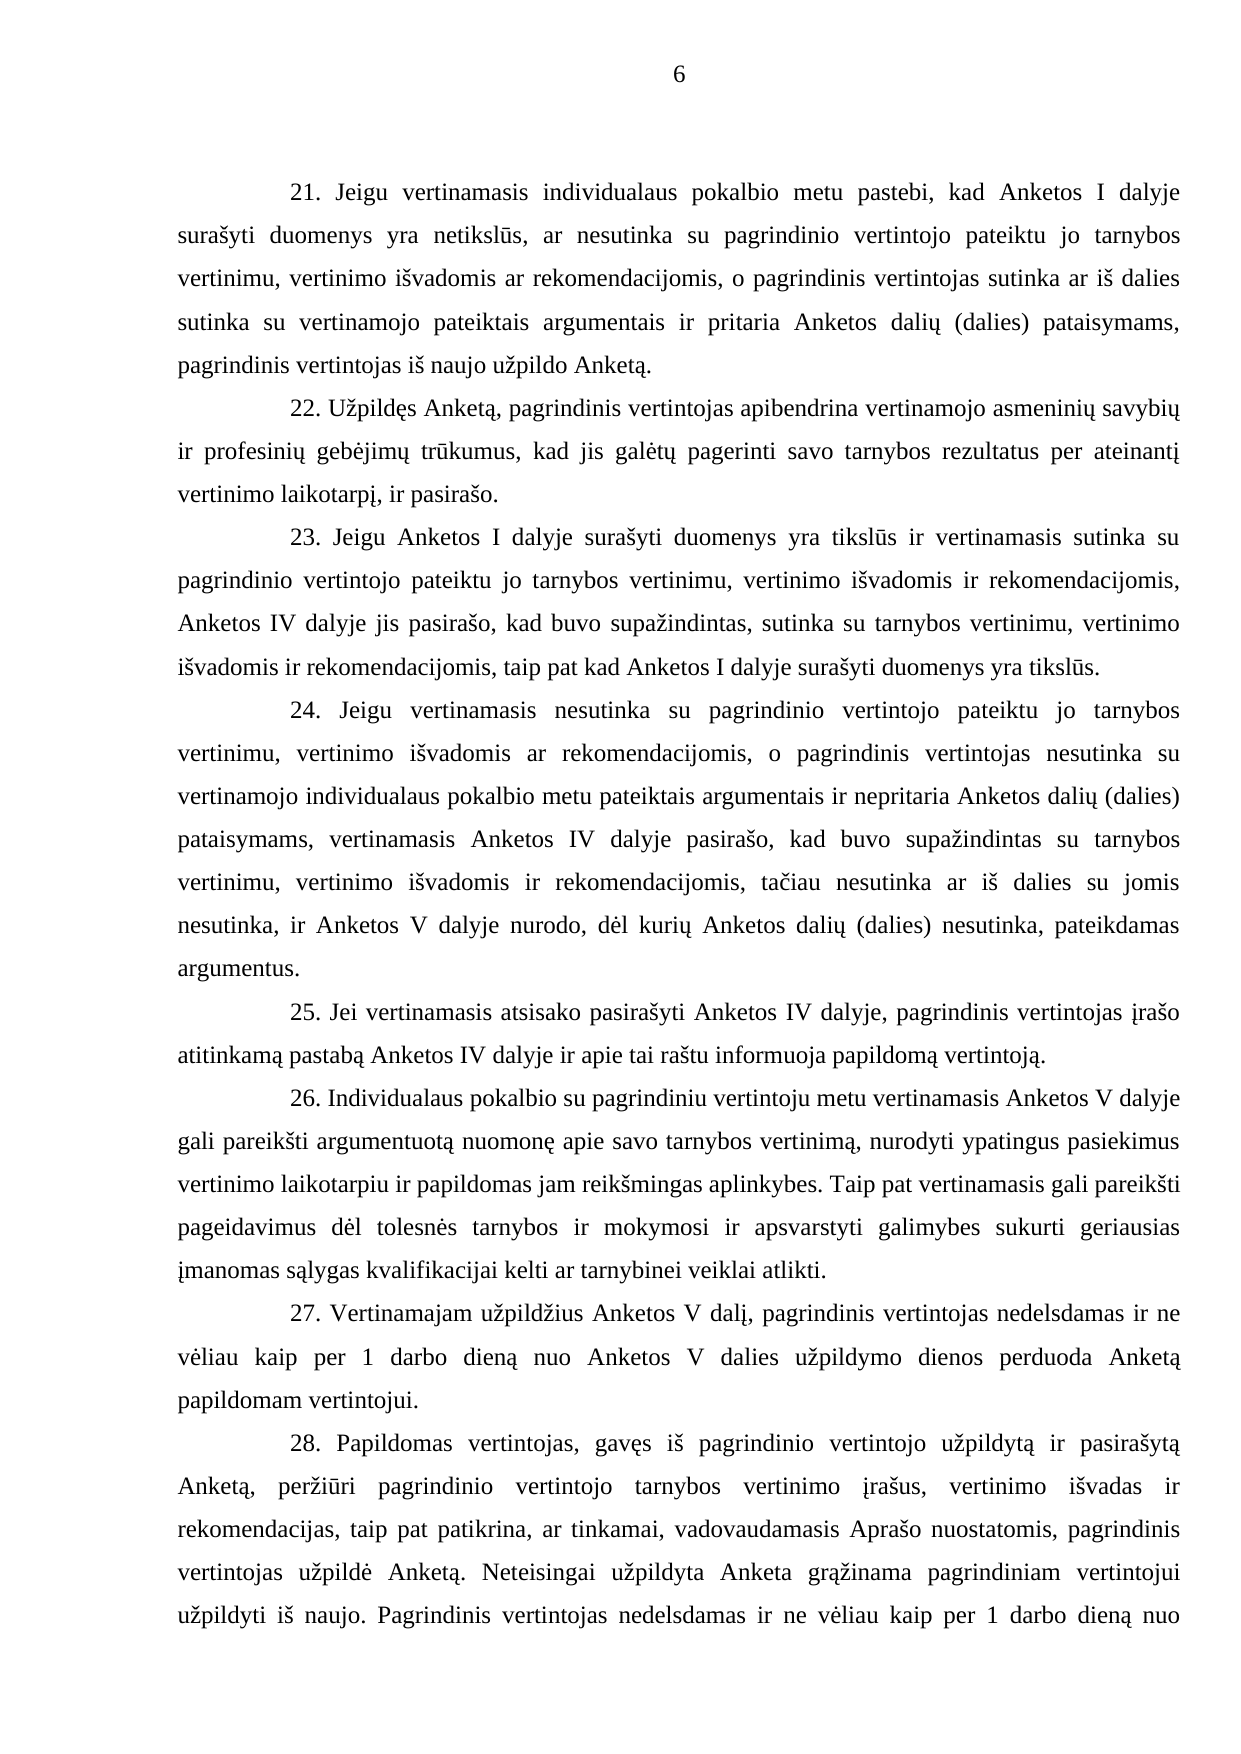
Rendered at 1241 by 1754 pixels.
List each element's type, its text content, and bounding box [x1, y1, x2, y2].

text 22. Užpildęs Anketą, pagrindinis vertintojas apibendrina vertinamojo asmeninių savybių ir profesinių gebėjimų trūkumus, kad jis galėtų pagerinti savo tarnybos rezultatus per ateinantį vertinimo laikotarpį, ir pasirašo. [177, 393, 1181, 508]
text 23. Jeigu Anketos I dalyje surašyti duomenys yra tikslūs ir vertinamasis sutinka su pagrindinio vertintojo pateiktu jo tarnybos vertinimu, vertinimo išvadomis ir rekomendacijomis, Anketos IV dalyje jis pasirašo, kad buvo supažindintas, sutinka su tarnybos vertinimu, vertinimo išvadomis ir rekomendacijomis, taip pat kad Anketos I dalyje surašyti duomenys yra tikslūs. [177, 522, 1181, 680]
text 26. Individualaus pokalbio su pagrindiniu vertintoju metu vertinamasis Anketos V dalyje gali pareikšti argumentuotą nuomonę apie savo tarnybos vertinimą, nurodyti ypatingus pasiekimus vertinimo laikotarpiu ir papildomas jam reikšmingas aplinkybes. Taip pat vertinamasis gali pareikšti pageidavimus dėl tolesnės tarnybos ir mokymosi ir apsvarstyti galimybes sukurti geriausias įmanomas sąlygas kvalifikacijai kelti ar tarnybinei veiklai atlikti. [177, 1083, 1181, 1284]
text 24. Jeigu vertinamasis nesutinka su pagrindinio vertintojo pateiktu jo tarnybos vertinimu, vertinimo išvadomis ar rekomendacijomis, o pagrindinis vertintojas nesutinka su vertinamojo individualaus pokalbio metu pateiktais argumentais ir nepritaria Anketos dalių (dalies) pataisymams, vertinamasis Anketos IV dalyje pasirašo, kad buvo supažindintas su tarnybos vertinimu, vertinimo išvadomis ir rekomendacijomis, tačiau nesutinka ar iš dalies su jomis nesutinka, ir Anketos V dalyje nurodo, dėl kurių Anketos dalių (dalies) nesutinka, pateikdamas argumentus. [177, 695, 1181, 982]
text 27. Vertinamajam užpildžius Anketos V dalį, pagrindinis vertintojas nedelsdamas ir ne vėliau kaip per 1 darbo dieną nuo Anketos V dalies užpildymo dienos perduoda Anketą papildomam vertintojui. [177, 1298, 1181, 1413]
text 21. Jeigu vertinamasis individualaus pokalbio metu pastebi, kad Anketos I dalyje surašyti duomenys yra netikslūs, ar nesutinka su pagrindinio vertintojo pateiktu jo tarnybos vertinimu, vertinimo išvadomis ar rekomendacijomis, o pagrindinis vertintojas sutinka ar iš dalies sutinka su vertinamojo pateiktais argumentais ir pritaria Anketos dalių (dalies) pataisymams, pagrindinis vertintojas iš naujo užpildo Anketą. [177, 177, 1181, 378]
text 25. Jei vertinamasis atsisako pasirašyti Anketos IV dalyje, pagrindinis vertintojas įrašo atitinkamą pastabą Anketos IV dalyje ir apie tai raštu informuoja papildomą vertintoją. [177, 997, 1181, 1068]
text 28. Papildomas vertintojas, gavęs iš pagrindinio vertintojo užpildytą ir pasirašytą Anketą, peržiūri pagrindinio vertintojo tarnybos vertinimo įrašus, vertinimo išvadas ir rekomendacijas, taip pat patikrina, ar tinkamai, vadovaudamasis Aprašo nuostatomis, pagrindinis vertintojas užpildė Anketą. Neteisingai užpildyta Anketa grąžinama pagrindiniam vertintojui užpildyti iš naujo. Pagrindinis vertintojas nedelsdamas ir ne vėliau kaip per 1 darbo dieną nuo [177, 1428, 1181, 1629]
